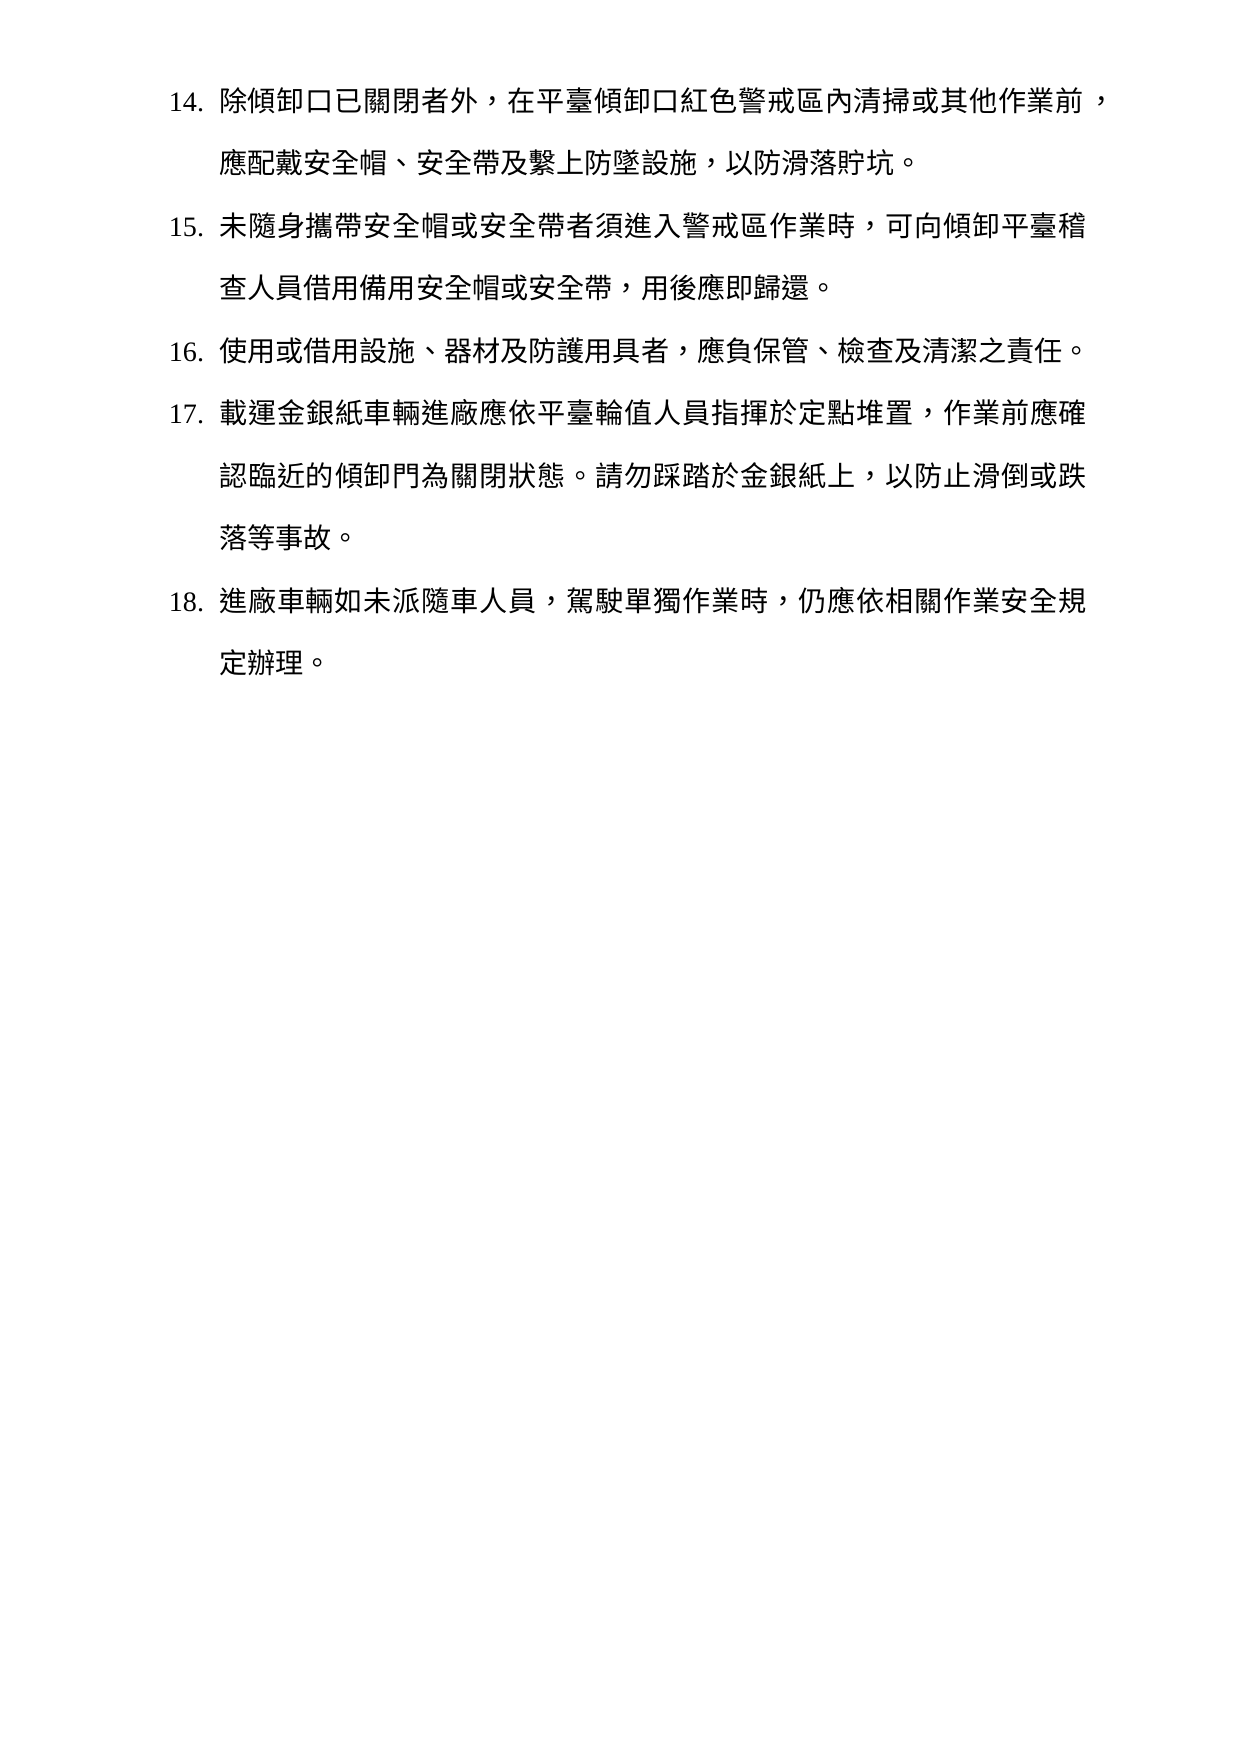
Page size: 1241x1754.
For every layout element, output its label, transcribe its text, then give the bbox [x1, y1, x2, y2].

list 進廠車輛如未派隨車人員，駕駛單獨作業時，仍應依相關作業安全規定辦理。 [169, 557, 1087, 682]
list 除傾卸口已關閉者外，在平臺傾卸口紅色警戒區內清掃或其他作業前，應配戴安全帽、安全帶及繫上防墜設施，以防滑落貯坑。 [169, 57, 1087, 182]
list 未隨身攜帶安全帽或安全帶者須進入警戒區作業時，可向傾卸平臺稽查人員借用備用安全帽或安全帶，用後應即歸還。 [169, 182, 1087, 307]
list 使用或借用設施、器材及防護用具者，應負保管、檢查及清潔之責任。 [169, 307, 1087, 369]
list 載運金銀紙車輛進廠應依平臺輪值人員指揮於定點堆置，作業前應確認臨近的傾卸門為關閉狀態。請勿踩踏於金銀紙上，以防止滑倒或跌落等事故。 [169, 369, 1087, 557]
